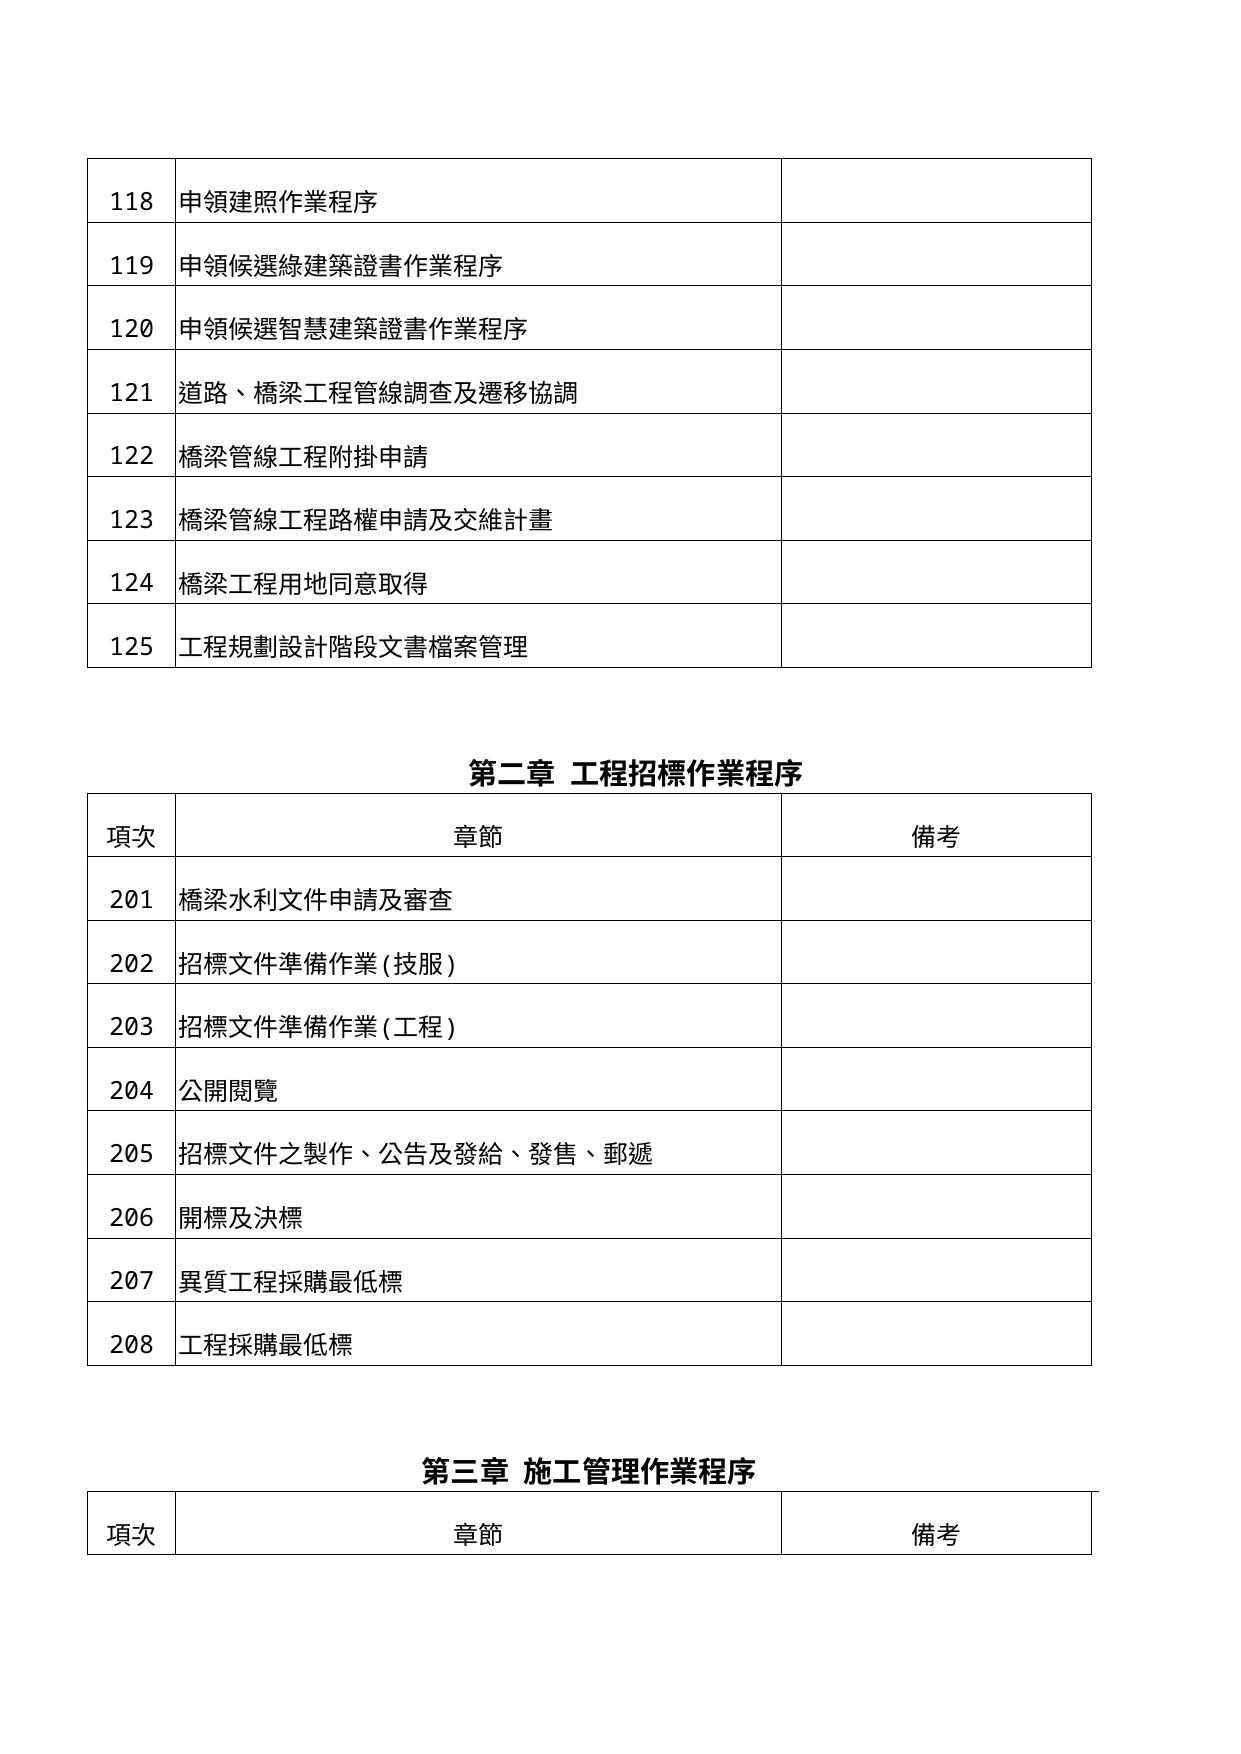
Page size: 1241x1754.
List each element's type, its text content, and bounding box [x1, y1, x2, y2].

table_cell 橋梁水利文件申請及審查 [176, 857, 781, 920]
table_cell [782, 350, 1091, 412]
table_cell [782, 921, 1091, 983]
table_cell 206 [88, 1175, 175, 1237]
table_cell 124 [88, 541, 175, 603]
table_cell [782, 223, 1091, 285]
table_cell [782, 1048, 1091, 1110]
table_cell 125 [88, 604, 175, 667]
table_cell [782, 414, 1091, 476]
table_cell 202 [88, 921, 175, 983]
table_cell 203 [88, 984, 175, 1047]
table_header 第二章 工程招標作業程序 [87, 730, 1062, 793]
table_cell 項次 [88, 794, 175, 856]
table_cell [782, 604, 1091, 667]
table_cell [782, 1175, 1091, 1237]
table_cell 申領候選智慧建築證書作業程序 [176, 286, 781, 349]
table_cell [782, 1239, 1091, 1301]
table_cell [782, 1111, 1091, 1174]
table_cell 橋梁工程用地同意取得 [176, 541, 781, 603]
table_cell 道路、橋梁工程管線調查及遷移協調 [176, 350, 781, 412]
table_cell 備考 [782, 1492, 1091, 1554]
table_cell 118 [88, 159, 175, 222]
table_cell 章節 [176, 794, 781, 856]
table_header [1062, 730, 1091, 793]
table_cell 項次 [88, 1492, 175, 1554]
table_cell [782, 984, 1091, 1047]
table_cell 章節 [176, 1492, 781, 1554]
table_cell 開標及決標 [176, 1175, 781, 1237]
table_cell 201 [88, 857, 175, 920]
table_cell 申領候選綠建築證書作業程序 [176, 223, 781, 285]
table_cell 申領建照作業程序 [176, 159, 781, 222]
table_cell 招標文件準備作業(工程) [176, 984, 781, 1047]
table_cell 204 [88, 1048, 175, 1110]
table_cell 橋梁管線工程路權申請及交維計畫 [176, 477, 781, 539]
table_cell 招標文件之製作、公告及發給、發售、郵遞 [176, 1111, 781, 1174]
table_cell 公開閱覽 [176, 1048, 781, 1110]
table_cell 工程規劃設計階段文書檔案管理 [176, 604, 781, 667]
table_header 第三章 施工管理作業程序 [87, 1428, 1091, 1491]
table_cell 招標文件準備作業(技服) [176, 921, 781, 983]
table_cell 205 [88, 1111, 175, 1174]
table_cell [782, 1302, 1091, 1364]
table_cell 123 [88, 477, 175, 539]
table_cell 異質工程採購最低標 [176, 1239, 781, 1301]
table_cell 120 [88, 286, 175, 349]
table_cell [782, 477, 1091, 539]
table_header [1091, 1428, 1099, 1491]
table_cell 備考 [782, 794, 1091, 856]
table_cell 122 [88, 414, 175, 476]
table_cell [1092, 1492, 1099, 1554]
table_cell 208 [88, 1302, 175, 1364]
table_cell 121 [88, 350, 175, 412]
table_cell [782, 541, 1091, 603]
table_cell 207 [88, 1239, 175, 1301]
table_cell [782, 286, 1091, 349]
table_cell [782, 857, 1091, 920]
table_cell 橋梁管線工程附掛申請 [176, 414, 781, 476]
table_cell 119 [88, 223, 175, 285]
table_cell [782, 159, 1091, 222]
table_cell 工程採購最低標 [176, 1302, 781, 1364]
